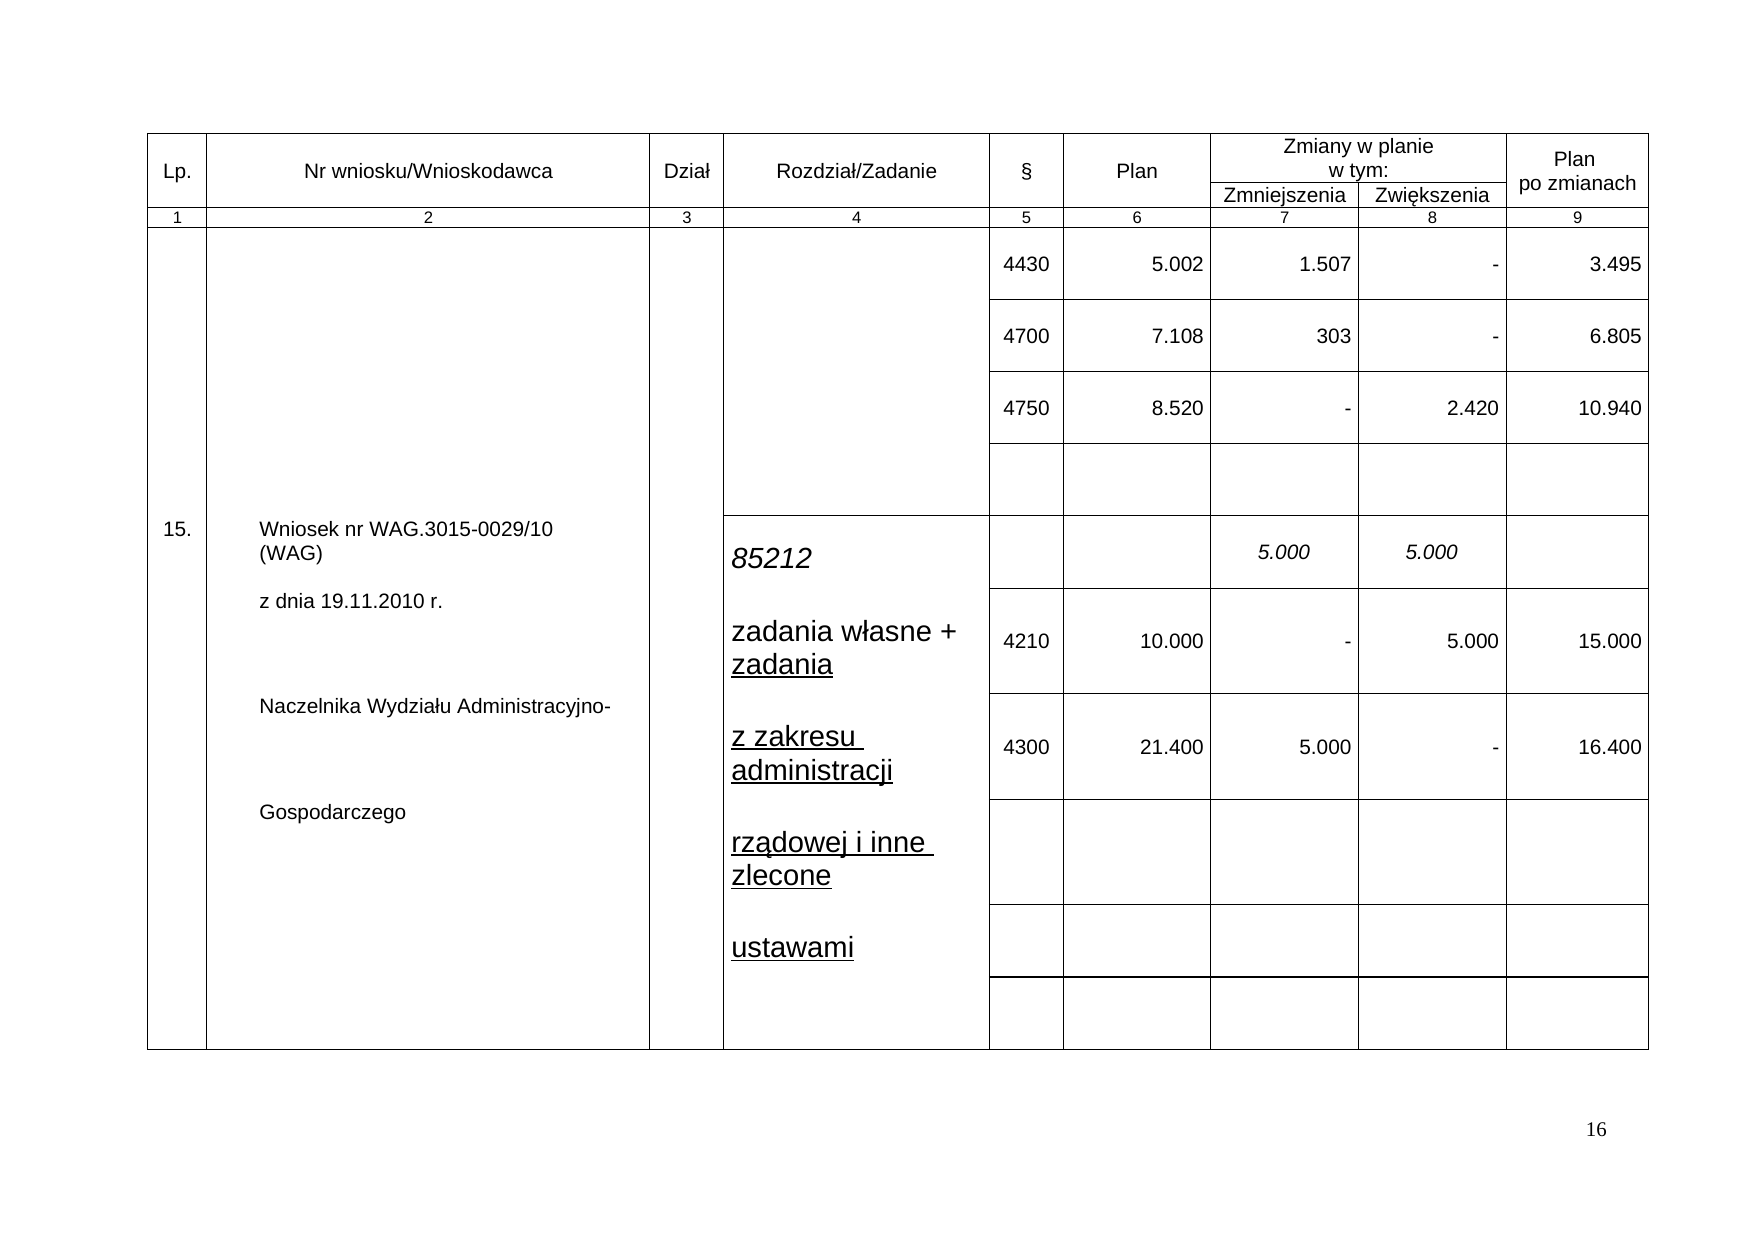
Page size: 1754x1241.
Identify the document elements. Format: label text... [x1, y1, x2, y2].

table_cell 8 [1359, 208, 1506, 227]
table_cell [1507, 800, 1648, 904]
table_header Zmiany w planie w tym: [1211, 134, 1506, 182]
table_cell 5.000 [1359, 589, 1506, 693]
table_cell 4430 [990, 228, 1063, 299]
table_cell [1211, 800, 1358, 904]
table_cell [724, 976, 989, 1048]
table_cell [1507, 444, 1648, 515]
table_cell [990, 800, 1063, 904]
table_cell [650, 904, 723, 976]
table_cell [650, 515, 723, 587]
table_cell 5.000 [1211, 694, 1358, 799]
table_cell [207, 299, 649, 371]
table_cell zadania własne + zadania [724, 588, 989, 693]
table_cell - [1359, 300, 1506, 371]
table_cell - [1211, 589, 1358, 693]
table_cell 85212 [724, 516, 989, 587]
table_cell [148, 976, 206, 1048]
table_cell [1211, 978, 1358, 1048]
table_cell [148, 228, 206, 299]
table_cell [148, 299, 206, 371]
table_cell 4750 [990, 372, 1063, 443]
table_cell 4 [724, 208, 989, 227]
table_cell [1211, 905, 1358, 976]
table_cell [148, 693, 206, 799]
table_cell 7 [1211, 208, 1358, 227]
table_cell z zakresu administracji [724, 693, 989, 799]
table_cell 2.420 [1359, 372, 1506, 443]
table_cell [650, 228, 723, 299]
table_cell [1064, 444, 1210, 515]
table_cell [990, 516, 1063, 587]
table_cell [1507, 516, 1648, 587]
table_cell 10.000 [1064, 589, 1210, 693]
table_cell [724, 443, 989, 515]
table_cell [650, 299, 723, 371]
table_cell [650, 693, 723, 799]
table_cell [650, 443, 723, 515]
table_cell [207, 976, 649, 1048]
table_cell 10.940 [1507, 372, 1648, 443]
table_header Nr wniosku/Wnioskodawca [207, 134, 649, 207]
table_cell Gospodarczego [207, 799, 649, 904]
table_cell ustawami [724, 904, 989, 976]
table_cell [990, 905, 1063, 976]
table_cell 5.002 [1064, 228, 1210, 299]
table_cell [1359, 444, 1506, 515]
table_cell z dnia 19.11.2010 r. [207, 588, 649, 693]
table_header Plan po zmianach [1507, 134, 1648, 207]
table_cell 3.495 [1507, 228, 1648, 299]
table_header Plan [1064, 134, 1210, 207]
table_cell [1064, 516, 1210, 587]
table_cell [1064, 978, 1210, 1048]
table_cell 303 [1211, 300, 1358, 371]
table_header Dział [650, 134, 723, 207]
table_cell 15. [148, 515, 206, 587]
table_cell 1 [148, 208, 206, 227]
table_cell [148, 799, 206, 904]
table_cell [990, 978, 1063, 1048]
table_header Lp. [148, 134, 206, 207]
table_cell [1359, 978, 1506, 1048]
table_cell [148, 588, 206, 693]
table_cell Zwiększenia [1359, 183, 1506, 207]
table_cell 2 [207, 208, 649, 227]
table_cell - [1211, 372, 1358, 443]
table_header Rozdział/Zadanie [724, 134, 989, 207]
table_cell rządowej i inne zlecone [724, 799, 989, 904]
table_cell [207, 904, 649, 976]
table_cell 6.805 [1507, 300, 1648, 371]
table_cell 9 [1507, 208, 1648, 227]
table_cell - [1359, 228, 1506, 299]
table_cell Naczelnika Wydziału Administracyjno- [207, 693, 649, 799]
table_cell 4700 [990, 300, 1063, 371]
table_cell [1359, 905, 1506, 976]
table_cell [148, 443, 206, 515]
table_cell Wniosek nr WAG.3015-0029/10 (WAG) [207, 515, 649, 587]
table_cell [1507, 978, 1648, 1048]
table_cell 8.520 [1064, 372, 1210, 443]
table_cell [148, 904, 206, 976]
table_cell Zmniejszenia [1211, 183, 1358, 207]
table_cell 3 [650, 208, 723, 227]
table_cell [1064, 800, 1210, 904]
table_cell [148, 371, 206, 443]
table_cell [724, 228, 989, 299]
table_cell [207, 228, 649, 299]
table_cell 5.000 [1359, 516, 1506, 587]
table_cell 15.000 [1507, 589, 1648, 693]
table_cell [724, 299, 989, 371]
table_cell [650, 976, 723, 1048]
table_cell 7.108 [1064, 300, 1210, 371]
table_cell [724, 371, 989, 443]
table_cell 4210 [990, 589, 1063, 693]
table_cell [207, 371, 649, 443]
table_cell 21.400 [1064, 694, 1210, 799]
table_cell 4300 [990, 694, 1063, 799]
table_cell 6 [1064, 208, 1210, 227]
table_cell [207, 443, 649, 515]
table_cell 5 [990, 208, 1063, 227]
table_cell 1.507 [1211, 228, 1358, 299]
table_cell [650, 799, 723, 904]
table_cell [650, 588, 723, 693]
table_cell [1507, 905, 1648, 976]
table_cell [1211, 444, 1358, 515]
table_header § [990, 134, 1063, 207]
table_cell 16.400 [1507, 694, 1648, 799]
table_cell [990, 444, 1063, 515]
table_cell 5.000 [1211, 516, 1358, 587]
table_cell [650, 371, 723, 443]
table_cell [1359, 800, 1506, 904]
table_cell [1064, 905, 1210, 976]
table_cell - [1359, 694, 1506, 799]
